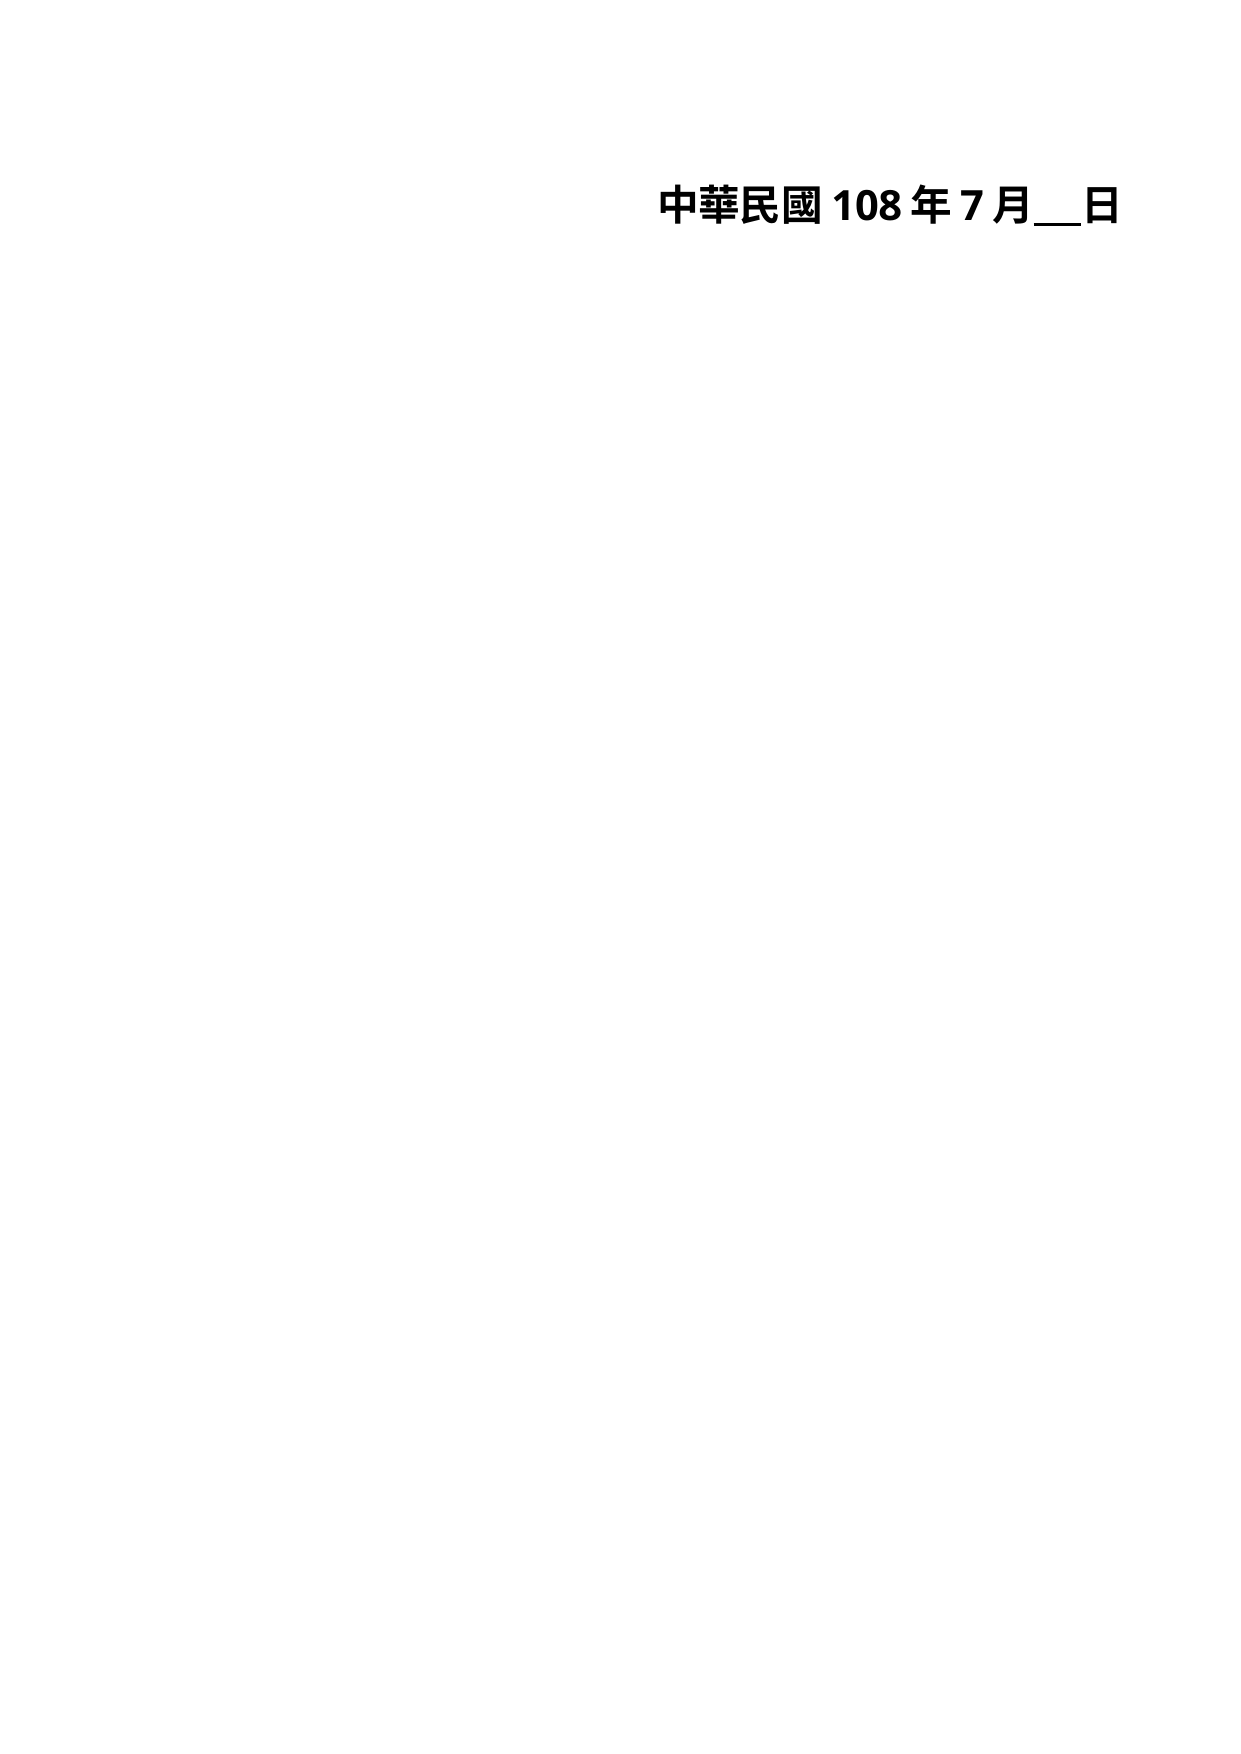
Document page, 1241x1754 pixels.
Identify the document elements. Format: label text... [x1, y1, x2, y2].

text 中華民國108年7月 日 [118, 164, 1122, 239]
